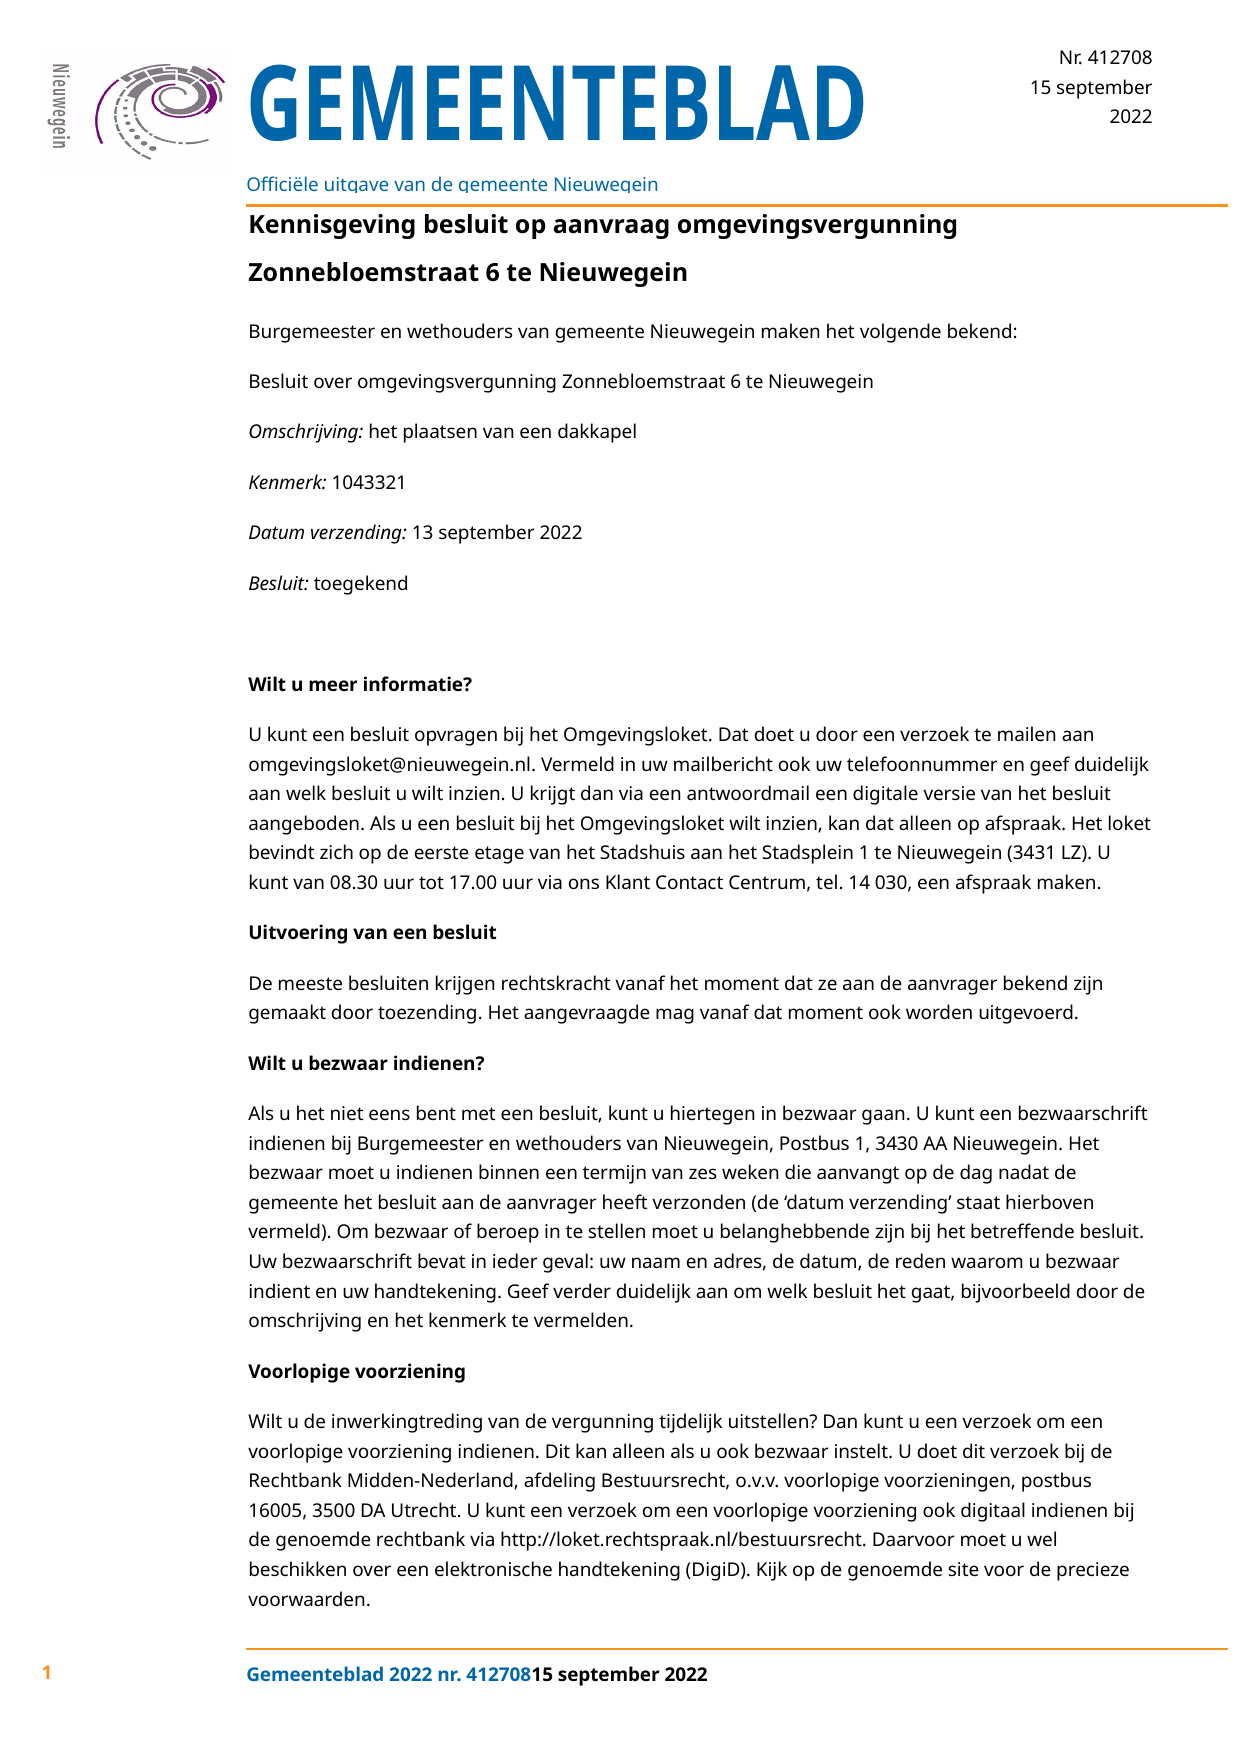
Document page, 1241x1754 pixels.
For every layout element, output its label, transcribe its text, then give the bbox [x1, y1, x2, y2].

text Burgemeester en wethouders van gemeente Nieuwegein maken het volgende bekend: [248, 318, 1152, 344]
text Besluit: toegekend [248, 570, 1152, 596]
text Als u het niet eens bent met een besluit, kunt u hiertegen in bezwaar gaan. U kunt een bezwaarschrift indienen bij Burgemeester en wethouders van Nieuwegein, Postbus 1, 3430 AA Nieuwegein. Het bezwaar moet u indienen binnen een termijn van zes weken die aanvangt op de dag nadat de gemeente het besluit aan de aanvrager heeft verzonden (de ‘datum verzending’ staat hierboven vermeld). Om bezwaar of beroep in te stellen moet u belanghebbende zijn bij het betreffende besluit. Uw bezwaarschrift bevat in ieder geval: uw naam en adres, de datum, de reden waarom u bezwaar indient en uw handtekening. Geef verder duidelijk aan om welk besluit het gaat, bijvoorbeeld door de omschrijving en het kenmerk te vermelden. [248, 1100, 1152, 1333]
text Wilt u meer informatie? [248, 671, 1152, 697]
text Datum verzending: 13 september 2022 [248, 519, 1152, 545]
text Besluit over omgevingsvergunning Zonnebloemstraat 6 te Nieuwegein [248, 368, 1152, 394]
text Uitvoering van een besluit [248, 919, 1152, 945]
picture [41, 47, 231, 172]
text Voorlopige voorziening [248, 1358, 1152, 1384]
text Kennisgeving besluit op aanvraag omgevingsvergunning Zonnebloemstraat 6 te Nieuwegein [248, 207, 1152, 288]
text Wilt u bezwaar indienen? [248, 1050, 1152, 1076]
text De meeste besluiten krijgen rechtskracht vanaf het moment dat ze aan de aanvrager bekend zijn gemaakt door toezending. Het aangevraagde mag vanaf dat moment ook worden uitgevoerd. [248, 970, 1152, 1025]
text Kenmerk: 1043321 [248, 469, 1152, 495]
text U kunt een besluit opvragen bij het Omgevingsloket. Dat doet u door een verzoek te mailen aan omgevingsloket@nieuwegein.nl. Vermeld in uw mailbericht ook uw telefoonnummer en geef duidelijk aan welk besluit u wilt inzien. U krijgt dan via een antwoordmail een digitale versie van het besluit aangeboden. Als u een besluit bij het Omgevingsloket wilt inzien, kan dat alleen op afspraak. Het loket bevindt zich op de eerste etage van het Stadshuis aan het Stadsplein 1 te Nieuwegein (3431 LZ). U kunt van 08.30 uur tot 17.00 uur via ons Klant Contact Centrum, tel. 14 030, een afspraak maken. [248, 721, 1152, 895]
text Wilt u de inwerkingtreding van de vergunning tijdelijk uitstellen? Dan kunt u een verzoek om een voorlopige voorziening indienen. Dit kan alleen als u ook bezwaar instelt. U doet dit verzoek bij de Rechtbank Midden-Nederland, afdeling Bestuursrecht, o.v.v. voorlopige voorzieningen, postbus 16005, 3500 DA Utrecht. U kunt een verzoek om een voorlopige voorziening ook digitaal indienen bij de genoemde rechtbank via http://loket.rechtspraak.nl/bestuursrecht. Daarvoor moet u wel beschikken over een elektronische handtekening (DigiD). Kijk op de genoemde site voor de precieze voorwaarden. [248, 1408, 1152, 1612]
text Omschrijving: het plaatsen van een dakkapel [248, 419, 1152, 444]
